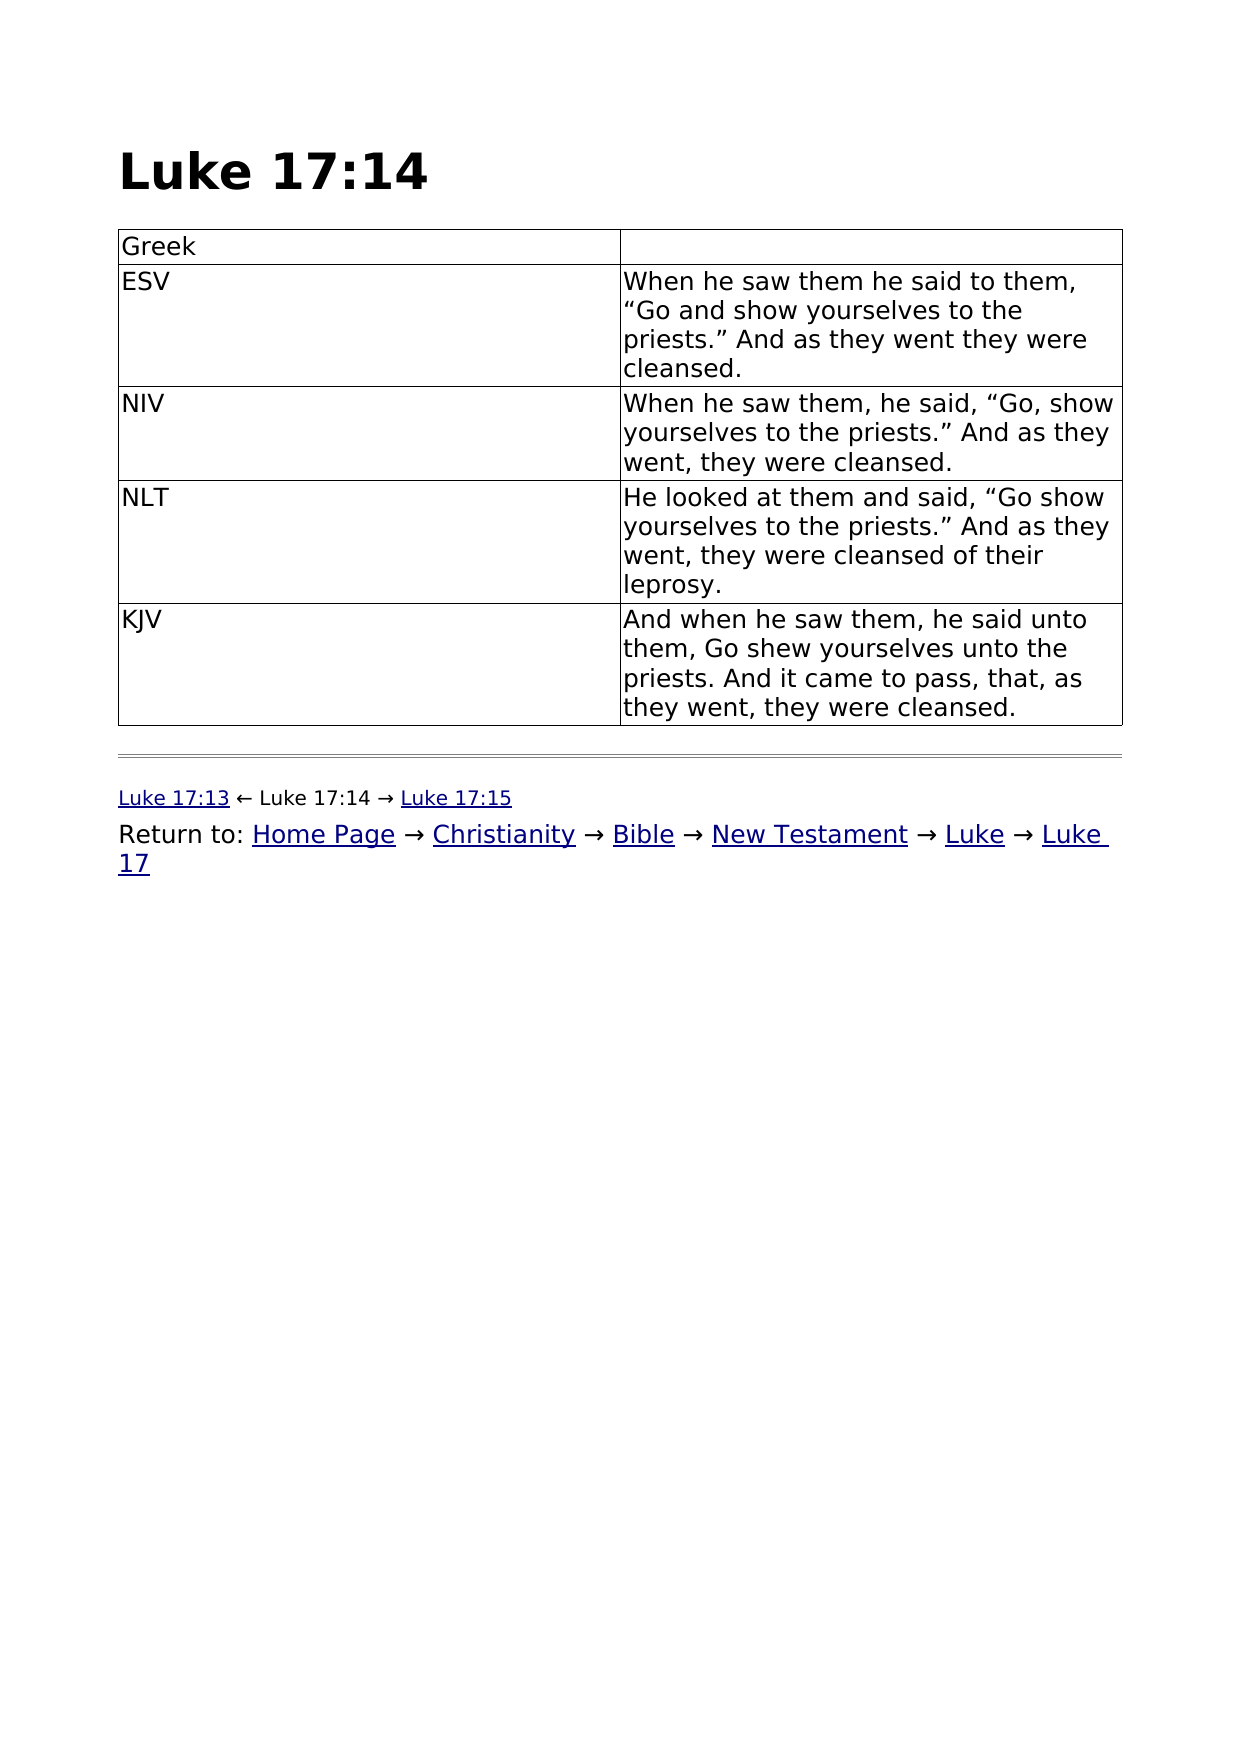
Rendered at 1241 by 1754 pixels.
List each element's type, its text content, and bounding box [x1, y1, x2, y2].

table_cell ESV [119, 265, 620, 386]
table_cell NIV [119, 387, 620, 480]
table_cell When he saw them, he said, “Go, show yourselves to the priests.” And as they went, they were cleansed. [621, 387, 1122, 480]
table_cell And when he saw them, he said unto them, Go shew yourselves unto the priests. And it came to pass, that, as they went, they were cleansed. [621, 604, 1122, 725]
table_cell KJV [119, 604, 620, 725]
table_cell He looked at them and said, “Go show yourselves to the priests.” And as they went, they were cleansed of their leprosy. [621, 481, 1122, 602]
text Luke 17:13 ← Luke 17:14 → Luke 17:15 [118, 786, 1122, 820]
subtitle Luke 17:14 [118, 143, 1122, 201]
table_cell NLT [119, 481, 620, 602]
table_cell When he saw them he said to them, “Go and show yourselves to the priests.” And as they went they were cleansed. [621, 265, 1122, 386]
table_header [621, 230, 1122, 264]
table_header Greek [119, 230, 620, 264]
text Return to: Home Page → Christianity → Bible → New Testament → Luke → Luke 17 [118, 820, 1122, 879]
